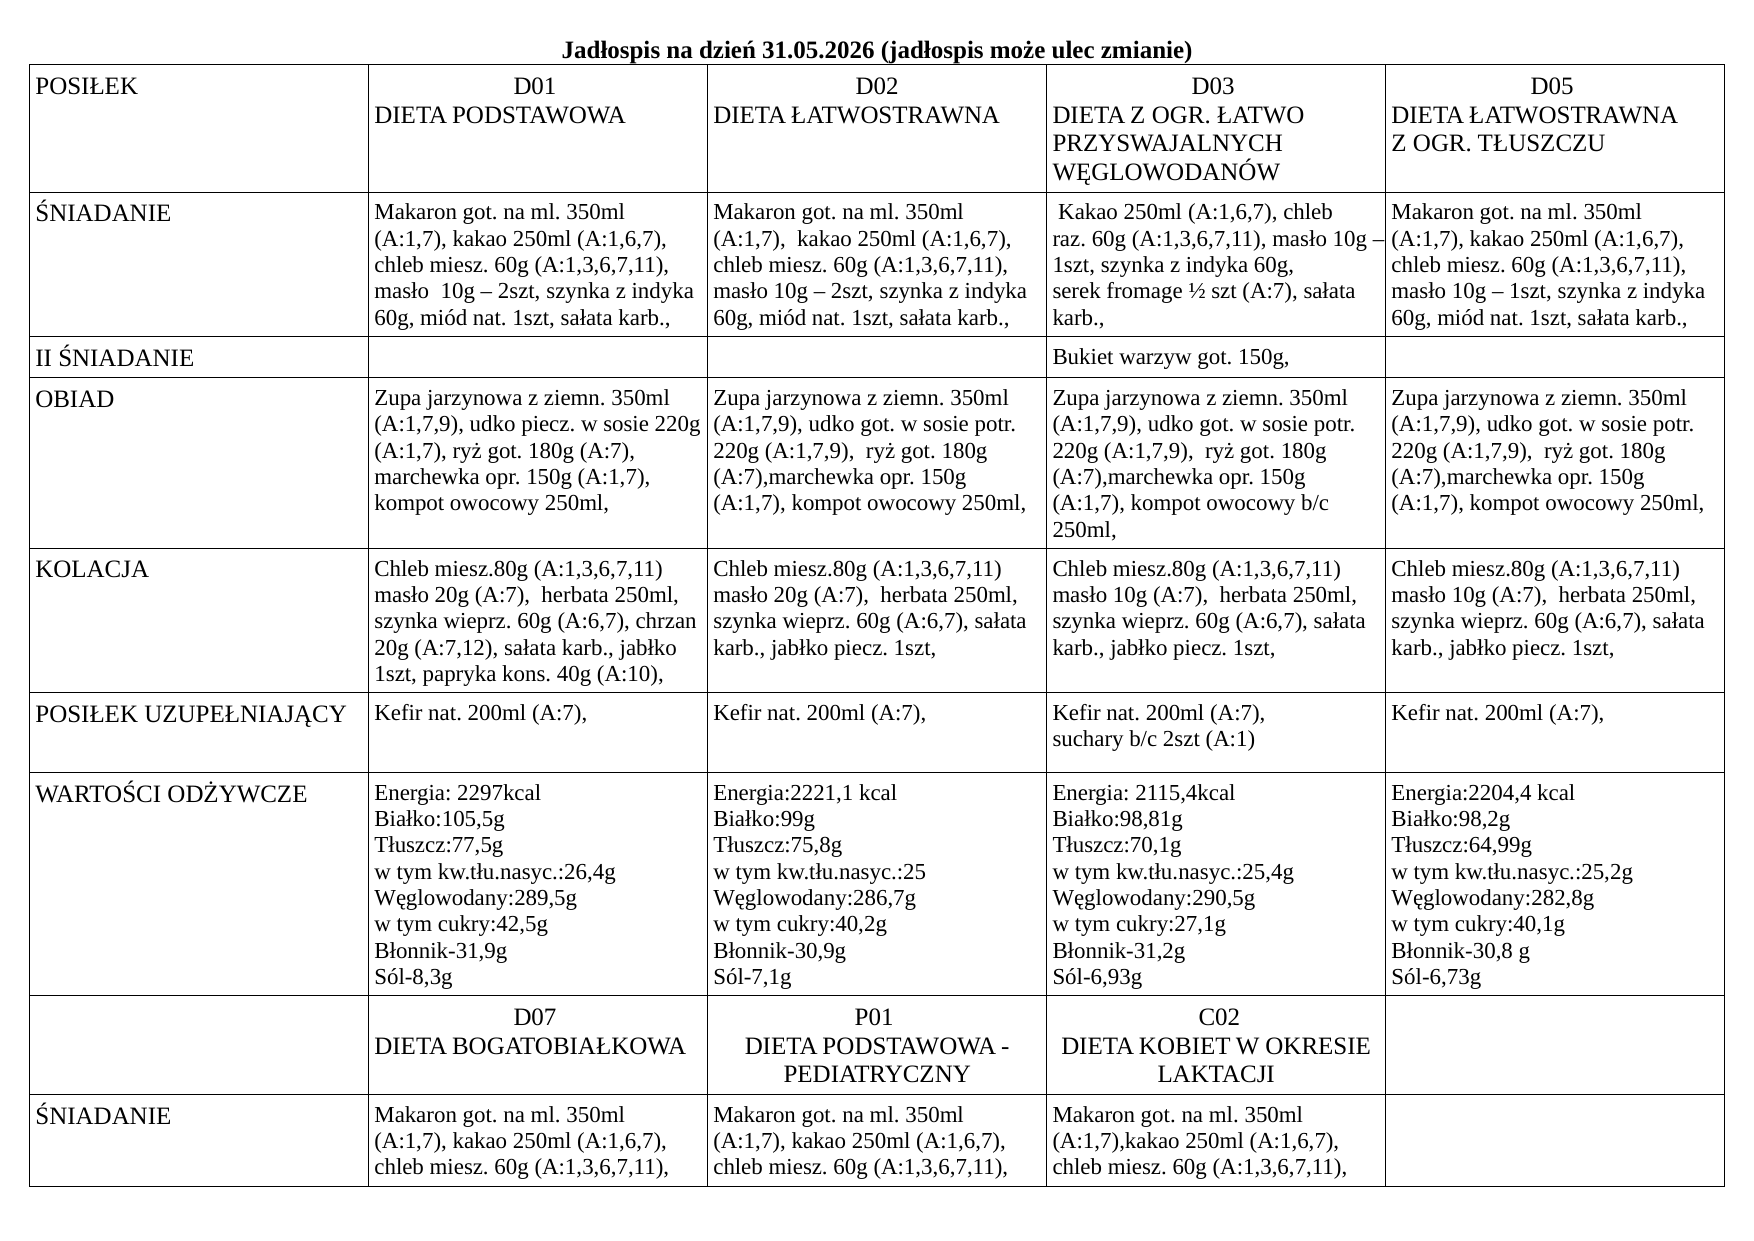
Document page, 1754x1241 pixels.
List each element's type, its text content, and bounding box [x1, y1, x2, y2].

table_cell Energia: 2297kcal Białko:105,5g Tłuszcz:77,5g w tym kw.tłu.nasyc.:26,4g Węglowodany:289,5g w tym cukry:42,5g Błonnik-31,9g Sól-8,3g [369, 773, 707, 995]
table_cell Bukiet warzyw got. 150g, [1047, 337, 1385, 377]
table_cell C02 DIETA KOBIET W OKRESIE LAKTACJI [1047, 996, 1385, 1094]
table_cell Makaron got. na ml. 350ml (A:1,7), kakao 250ml (A:1,6,7), chleb miesz. 60g (A:1,3,6,7,11), [369, 1095, 707, 1186]
table_header D01 DIETA PODSTAWOWA [369, 65, 707, 192]
table_cell Kefir nat. 200ml (A:7), [369, 693, 707, 772]
table_cell [708, 337, 1046, 377]
table_cell Makaron got. na ml. 350ml (A:1,7), kakao 250ml (A:1,6,7), chleb miesz. 60g (A:1,3,6,7,11), masło 10g – 2szt, szynka z indyka 60g, miód nat. 1szt, sałata karb., [708, 193, 1046, 336]
table_header D02 DIETA ŁATWOSTRAWNA [708, 65, 1046, 192]
table_cell [1386, 996, 1724, 1094]
table_cell KOLACJA [30, 549, 368, 692]
table_cell Energia:2204,4 kcal Białko:98,2g Tłuszcz:64,99g w tym kw.tłu.nasyc.:25,2g Węglowodany:282,8g w tym cukry:40,1g Błonnik-30,8 g Sól-6,73g [1386, 773, 1724, 995]
table_cell ŚNIADANIE [30, 1095, 368, 1186]
table_cell Chleb miesz.80g (A:1,3,6,7,11) masło 10g (A:7), herbata 250ml, szynka wieprz. 60g (A:6,7), sałata karb., jabłko piecz. 1szt, [1386, 549, 1724, 692]
table_header POSIŁEK [30, 65, 368, 192]
table_cell [369, 337, 707, 377]
table_cell Kakao 250ml (A:1,6,7), chleb raz. 60g (A:1,3,6,7,11), masło 10g – 1szt, szynka z indyka 60g, serek fromage ½ szt (A:7), sałata karb., [1047, 193, 1385, 336]
table_cell Chleb miesz.80g (A:1,3,6,7,11) masło 20g (A:7), herbata 250ml, szynka wieprz. 60g (A:6,7), sałata karb., jabłko piecz. 1szt, [708, 549, 1046, 692]
text Jadłospis na dzień 31.05.2026 (jadłospis może ulec zmianie) [29, 35, 1724, 64]
table_cell [30, 996, 368, 1094]
table_cell Kefir nat. 200ml (A:7), [1386, 693, 1724, 772]
table_cell Chleb miesz.80g (A:1,3,6,7,11) masło 20g (A:7), herbata 250ml, szynka wieprz. 60g (A:6,7), chrzan 20g (A:7,12), sałata karb., jabłko 1szt, papryka kons. 40g (A:10), [369, 549, 707, 692]
table_cell OBIAD [30, 378, 368, 548]
table_cell D07 DIETA BOGATOBIAŁKOWA [369, 996, 707, 1094]
table_cell II ŚNIADANIE [30, 337, 368, 377]
table_header D05 DIETA ŁATWOSTRAWNA Z OGR. TŁUSZCZU [1386, 65, 1724, 192]
table_cell POSIŁEK UZUPEŁNIAJĄCY [30, 693, 368, 772]
table_cell [1386, 337, 1724, 377]
table_cell Zupa jarzynowa z ziemn. 350ml (A:1,7,9), udko got. w sosie potr. 220g (A:1,7,9), ryż got. 180g (A:7),marchewka opr. 150g (A:1,7), kompot owocowy b/c 250ml, [1047, 378, 1385, 548]
table_cell P01 DIETA PODSTAWOWA - PEDIATRYCZNY [708, 996, 1046, 1094]
table_cell Makaron got. na ml. 350ml (A:1,7), kakao 250ml (A:1,6,7), chleb miesz. 60g (A:1,3,6,7,11), masło 10g – 1szt, szynka z indyka 60g, miód nat. 1szt, sałata karb., [1386, 193, 1724, 336]
table_cell Energia:2221,1 kcal Białko:99g Tłuszcz:75,8g w tym kw.tłu.nasyc.:25 Węglowodany:286,7g w tym cukry:40,2g Błonnik-30,9g Sól-7,1g [708, 773, 1046, 995]
table_cell Chleb miesz.80g (A:1,3,6,7,11) masło 10g (A:7), herbata 250ml, szynka wieprz. 60g (A:6,7), sałata karb., jabłko piecz. 1szt, [1047, 549, 1385, 692]
table_cell Makaron got. na ml. 350ml (A:1,7), kakao 250ml (A:1,6,7), chleb miesz. 60g (A:1,3,6,7,11), [708, 1095, 1046, 1186]
table_cell WARTOŚCI ODŻYWCZE [30, 773, 368, 995]
table_cell Makaron got. na ml. 350ml (A:1,7), kakao 250ml (A:1,6,7), chleb miesz. 60g (A:1,3,6,7,11), masło 10g – 2szt, szynka z indyka 60g, miód nat. 1szt, sałata karb., [369, 193, 707, 336]
table_cell [1386, 1095, 1724, 1186]
table_cell Zupa jarzynowa z ziemn. 350ml (A:1,7,9), udko piecz. w sosie 220g (A:1,7), ryż got. 180g (A:7), marchewka opr. 150g (A:1,7), kompot owocowy 250ml, [369, 378, 707, 548]
table_header D03 DIETA Z OGR. ŁATWO PRZYSWAJALNYCH WĘGLOWODANÓW [1047, 65, 1385, 192]
table_cell Zupa jarzynowa z ziemn. 350ml (A:1,7,9), udko got. w sosie potr. 220g (A:1,7,9), ryż got. 180g (A:7),marchewka opr. 150g (A:1,7), kompot owocowy 250ml, [1386, 378, 1724, 548]
table_cell Kefir nat. 200ml (A:7), [708, 693, 1046, 772]
table_cell Zupa jarzynowa z ziemn. 350ml (A:1,7,9), udko got. w sosie potr. 220g (A:1,7,9), ryż got. 180g (A:7),marchewka opr. 150g (A:1,7), kompot owocowy 250ml, [708, 378, 1046, 548]
table_cell ŚNIADANIE [30, 193, 368, 336]
table_cell Kefir nat. 200ml (A:7), suchary b/c 2szt (A:1) [1047, 693, 1385, 772]
table_cell Energia: 2115,4kcal Białko:98,81g Tłuszcz:70,1g w tym kw.tłu.nasyc.:25,4g Węglowodany:290,5g w tym cukry:27,1g Błonnik-31,2g Sól-6,93g [1047, 773, 1385, 995]
table_cell Makaron got. na ml. 350ml (A:1,7),kakao 250ml (A:1,6,7), chleb miesz. 60g (A:1,3,6,7,11), [1047, 1095, 1385, 1186]
